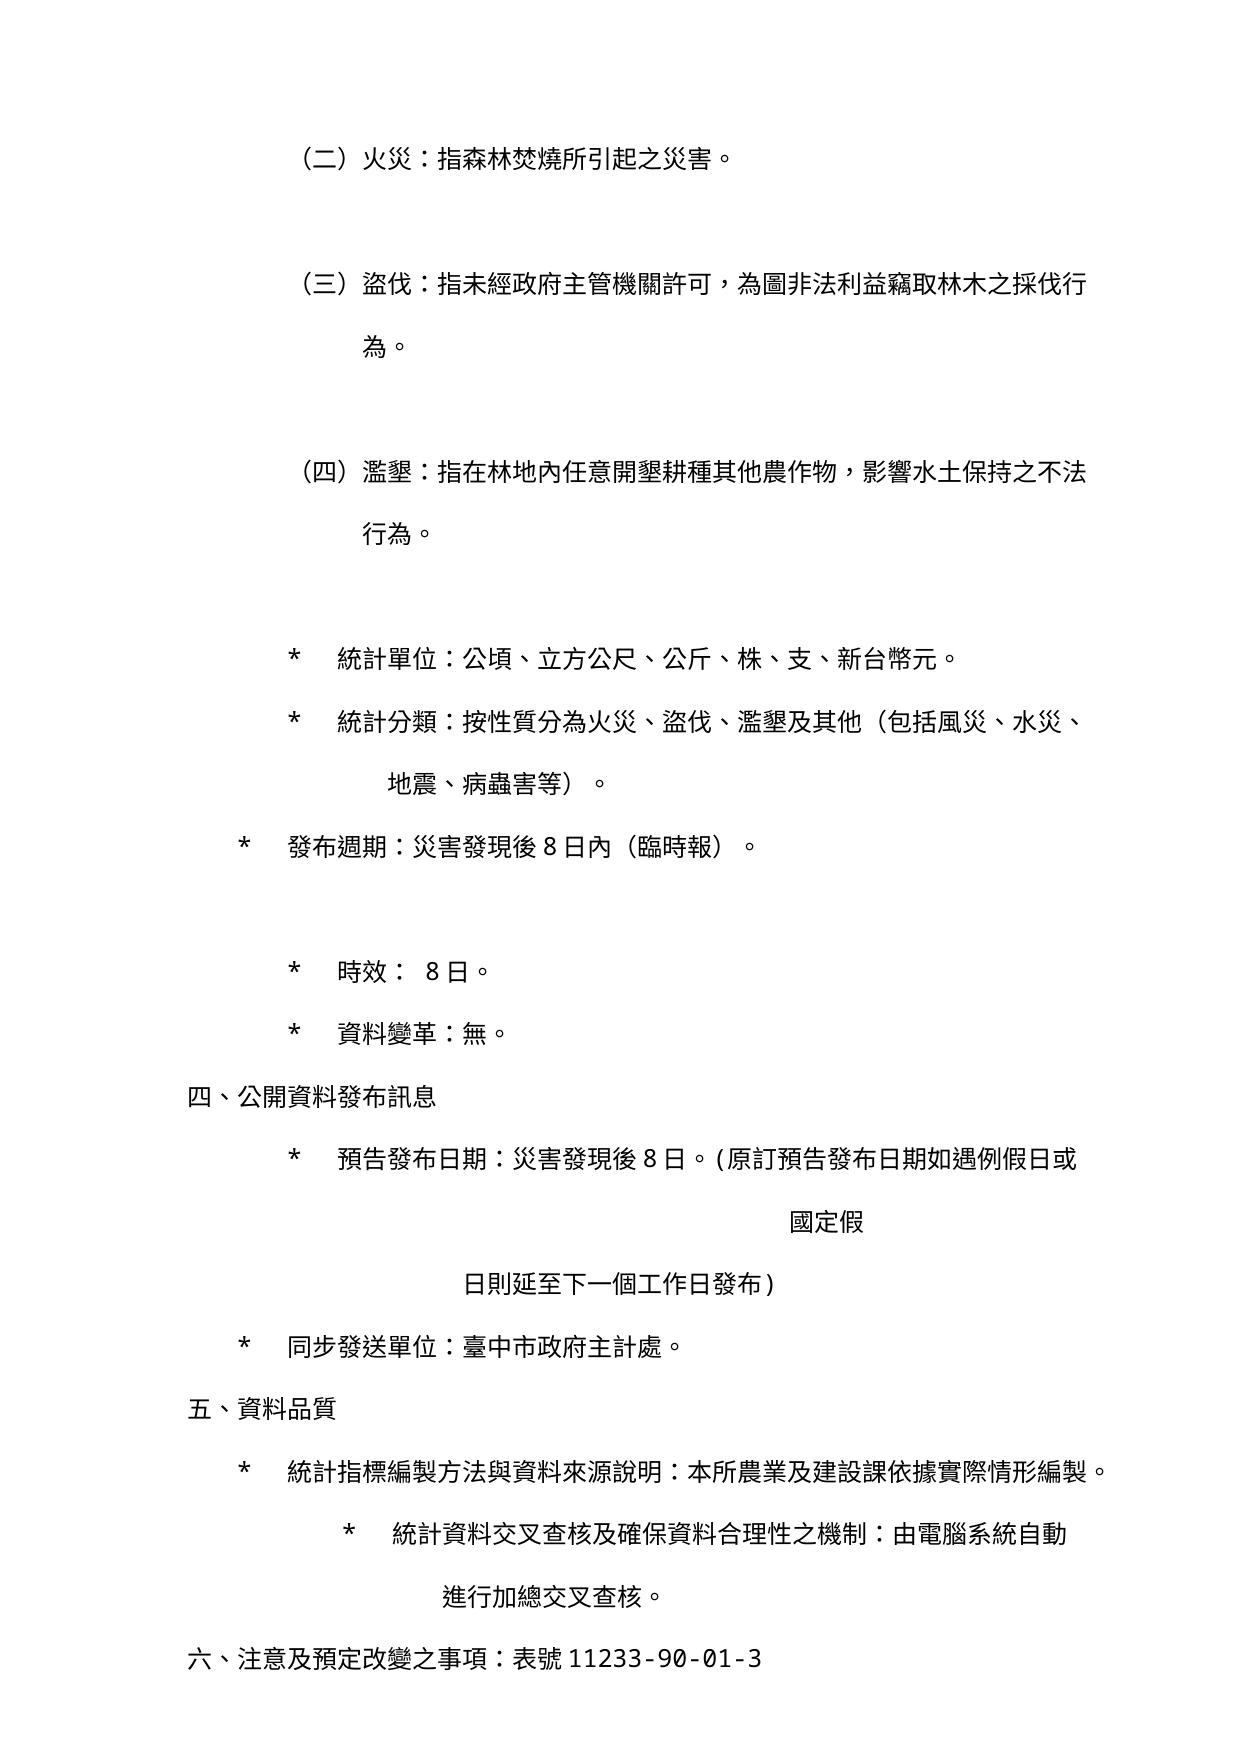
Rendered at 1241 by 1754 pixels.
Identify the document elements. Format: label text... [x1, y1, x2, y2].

list 統計指標編製方法與資料來源說明：本所農業及建設課依據實際情形編製。 [237, 1429, 1087, 1491]
list 時效： 8日。 [287, 929, 1087, 991]
list 統計資料交叉查核及確保資料合理性之機制：由電腦系統自動進行加總交叉查核。 [342, 1491, 1087, 1616]
list 統計單位：公頃、立方公尺、公斤、株、支、新台幣元。 [287, 616, 1087, 679]
list 預告發布日期：災害發現後8日。(原訂預告發布日期如遇例假日或國定假 [287, 1116, 1087, 1241]
list 統計分類：按性質分為火災、盜伐、濫墾及其他（包括風災、水災、地震、病蟲害等）。 [287, 679, 1087, 804]
text 四、公開資料發布訊息 [187, 1054, 1087, 1116]
text （二）火災：指森林焚燒所引起之災害。 [237, 116, 1087, 179]
text （四）濫墾：指在林地內任意開墾耕種其他農作物，影響水土保持之不法 行為。 [287, 429, 1087, 554]
text （三）盜伐：指未經政府主管機關許可，為圖非法利益竊取林木之採伐行 為。 [287, 241, 1087, 366]
list 發布週期：災害發現後8日內（臨時報）。 [237, 804, 1087, 866]
text 五、資料品質 [187, 1366, 1087, 1429]
list 同步發送單位：臺中市政府主計處。 [237, 1304, 1087, 1366]
list 資料變革：無。 [287, 991, 1087, 1054]
text 六、注意及預定改變之事項：表號11233-90-01-3 [187, 1616, 1087, 1679]
text 日則延至下一個工作日發布) [237, 1241, 1087, 1304]
